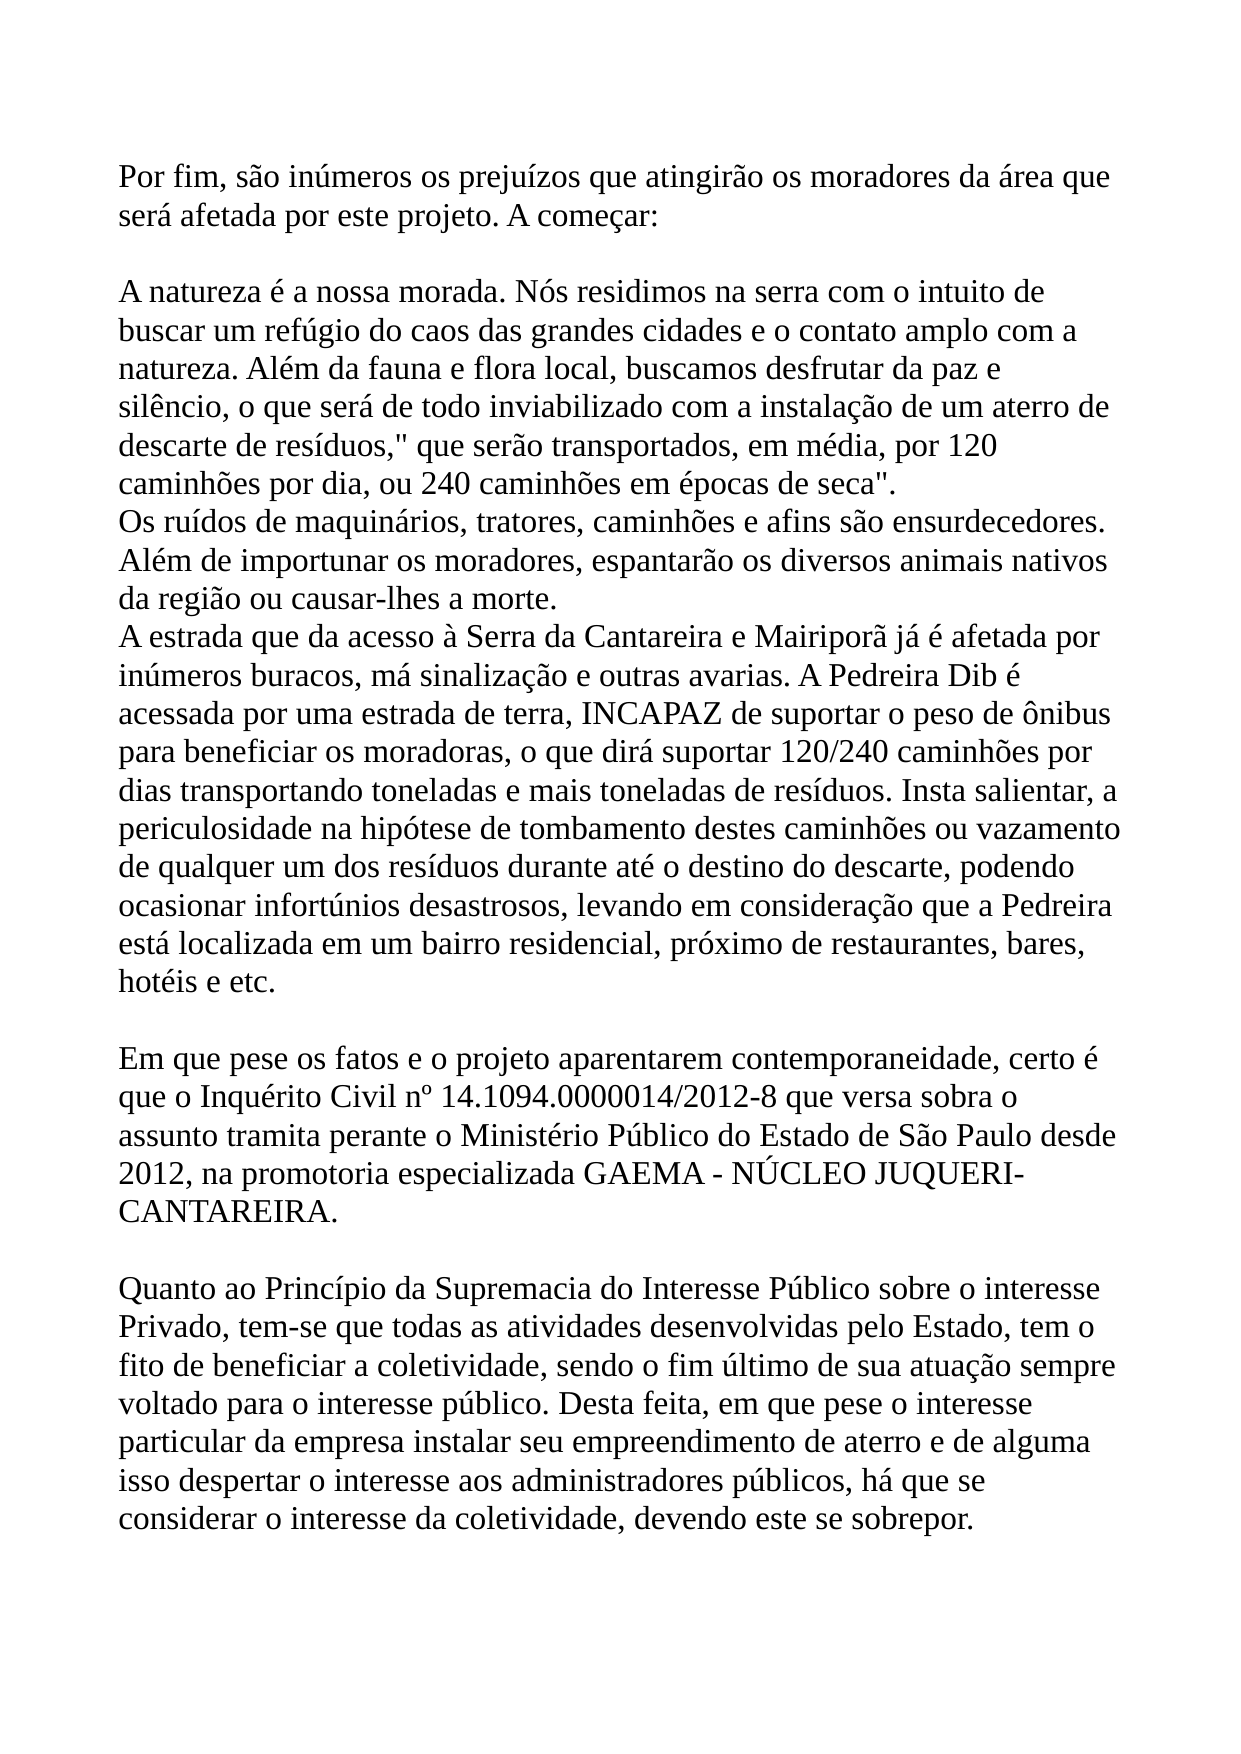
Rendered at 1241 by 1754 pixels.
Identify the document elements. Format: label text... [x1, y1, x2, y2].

text Por fim, são inúmeros os prejuízos que atingirão os moradores da área que será afetada por este projeto. A começar: [118, 156, 1122, 233]
text Em que pese os fatos e o projeto aparentarem contemporaneidade, certo é que o Inquérito Civil nº 14.1094.0000014/2012-8 que versa sobra o assunto tramita perante o Ministério Público do Estado de São Paulo desde 2012, na promotoria especializada GAEMA - NÚCLEO JUQUERI-CANTAREIRA. [118, 1038, 1122, 1230]
text Quanto ao Princípio da Supremacia do Interesse Público sobre o interesse Privado, tem-se que todas as atividades desenvolvidas pelo Estado, tem o fito de beneficiar a coletividade, sendo o fim último de sua atuação sempre voltado para o interesse público. Desta feita, em que pese o interesse particular da empresa instalar seu empreendimento de aterro e de alguma isso despertar o interesse aos administradores públicos, há que se considerar o interesse da coletividade, devendo este se sobrepor. [118, 1268, 1122, 1536]
text Os ruídos de maquinários, tratores, caminhões e afins são ensurdecedores. Além de importunar os moradores, espantarão os diversos animais nativos da região ou causar-lhes a morte. [118, 501, 1122, 616]
text A natureza é a nossa morada. Nós residimos na serra com o intuito de buscar um refúgio do caos das grandes cidades e o contato amplo com a natureza. Além da fauna e flora local, buscamos desfrutar da paz e silêncio, o que será de todo inviabilizado com a instalação de um aterro de descarte de resíduos," que serão transportados, em média, por 120 caminhões por dia, ou 240 caminhões em épocas de seca". [118, 271, 1122, 501]
text A estrada que da acesso à Serra da Cantareira e Mairiporã já é afetada por inúmeros buracos, má sinalização e outras avarias. A Pedreira Dib é acessada por uma estrada de terra, INCAPAZ de suportar o peso de ônibus para beneficiar os moradoras, o que dirá suportar 120/240 caminhões por dias transportando toneladas e mais toneladas de resíduos. Insta salientar, a periculosidade na hipótese de tombamento destes caminhões ou vazamento de qualquer um dos resíduos durante até o destino do descarte, podendo ocasionar infortúnios desastrosos, levando em consideração que a Pedreira está localizada em um bairro residencial, próximo de restaurantes, bares, hotéis e etc. [118, 616, 1122, 1000]
